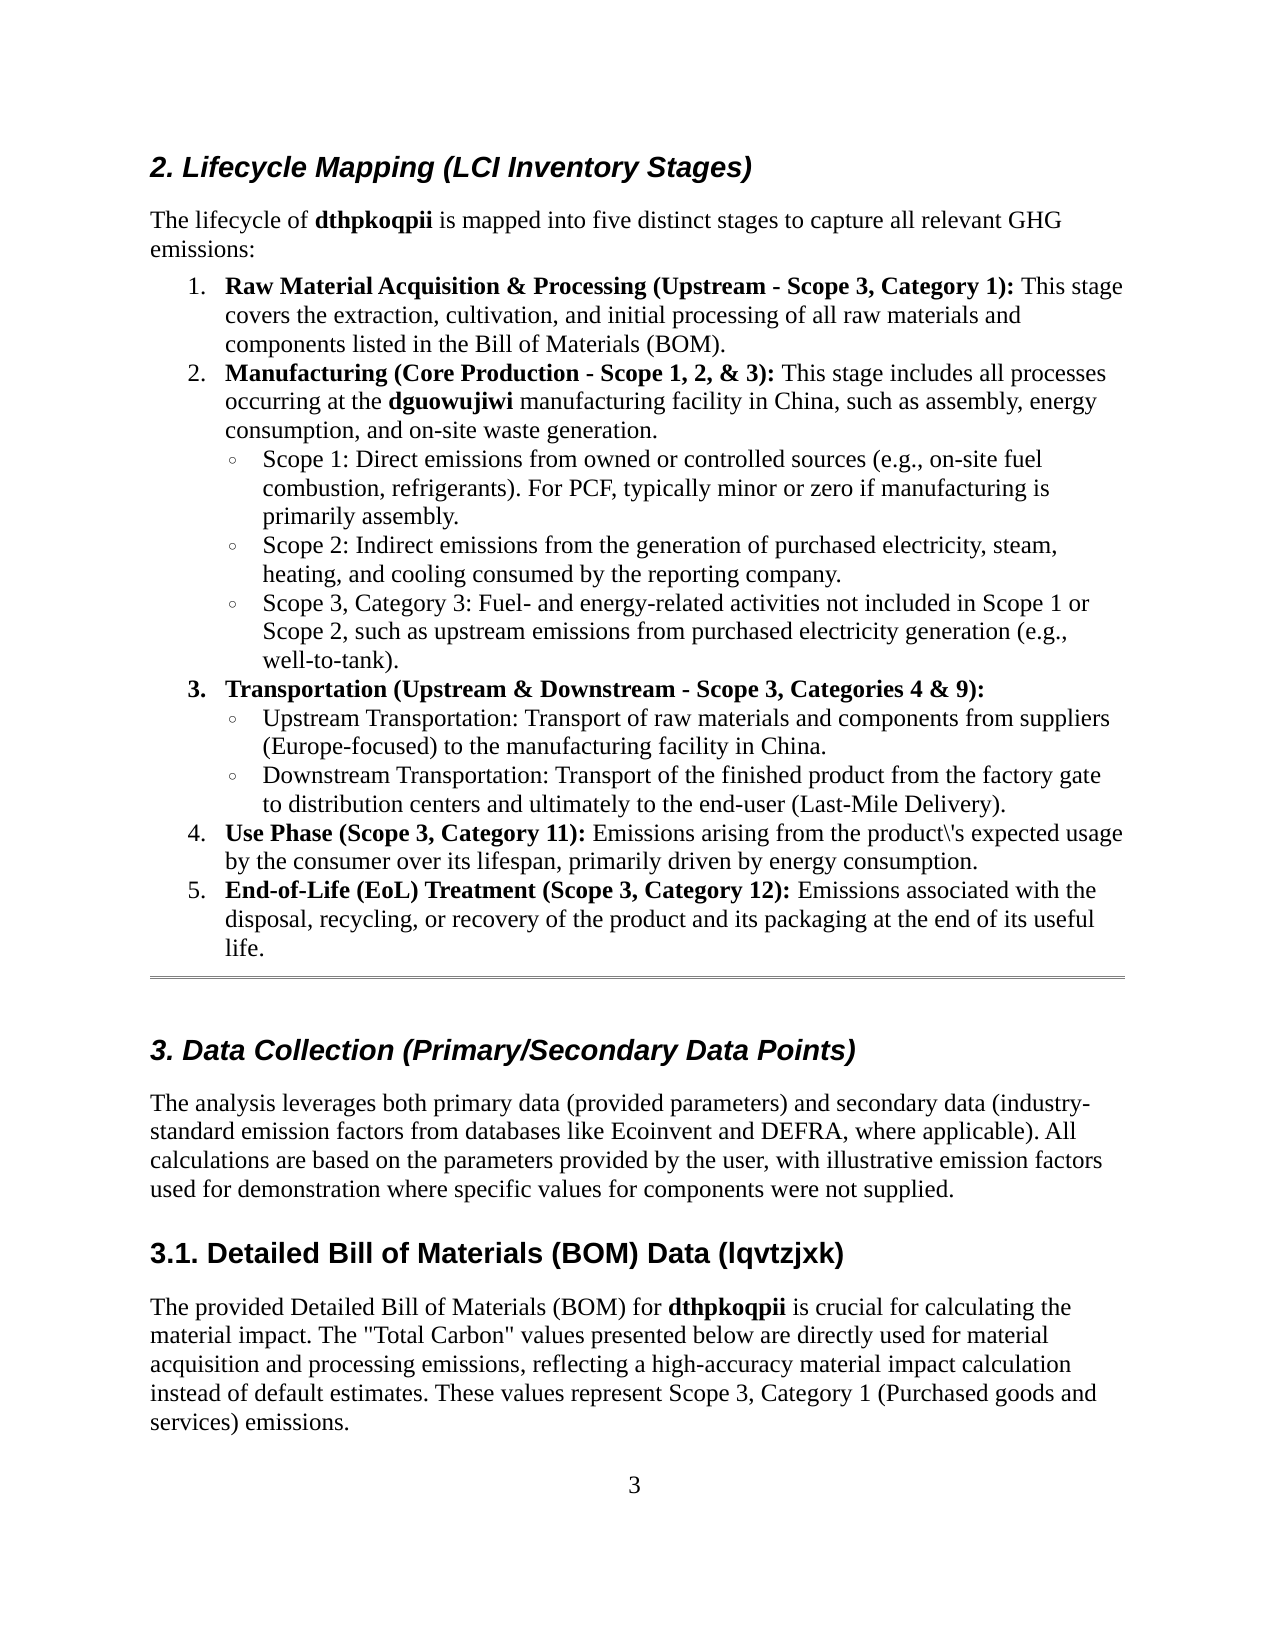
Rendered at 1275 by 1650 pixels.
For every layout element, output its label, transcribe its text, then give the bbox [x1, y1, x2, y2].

list Scope 1: Direct emissions from owned or controlled sources (e.g., on-site fuel combustion, refrigerants). For PCF, typically minor or zero if manufacturing is primarily assembly. [225, 444, 1125, 530]
text The analysis leverages both primary data (provided parameters) and secondary data (industry-standard emission factors from databases like Ecoinvent and DEFRA, where applicable). All calculations are based on the parameters provided by the user, with illustrative emission factors used for demonstration where specific values for components were not supplied. [150, 1088, 1125, 1203]
list Raw Material Acquisition & Processing (Upstream - Scope 3, Category 1): This stage covers the extraction, cultivation, and initial processing of all raw materials and components listed in the Bill of Materials (BOM). [187, 271, 1125, 358]
subtitle 3.1. Detailed Bill of Materials (BOM) Data (lqvtzjxk) [150, 1237, 1125, 1270]
list Scope 3, Category 3: Fuel- and energy-related activities not included in Scope 1 or Scope 2, such as upstream emissions from purchased electricity generation (e.g., well-to-tank). [225, 588, 1125, 674]
text The lifecycle of dthpkoqpii is mapped into five distinct stages to capture all relevant GHG emissions: [150, 205, 1125, 262]
list Manufacturing (Core Production - Scope 1, 2, & 3): This stage includes all processes occurring at the dguowujiwi manufacturing facility in China, such as assembly, energy consumption, and on-site waste generation. [187, 358, 1125, 444]
subtitle 3. Data Collection (Primary/Secondary Data Points) [150, 1033, 1125, 1066]
list Scope 2: Indirect emissions from the generation of purchased electricity, steam, heating, and cooling consumed by the reporting company. [225, 530, 1125, 588]
text The provided Detailed Bill of Materials (BOM) for dthpkoqpii is crucial for calculating the material impact. The "Total Carbon" values presented below are directly used for material acquisition and processing emissions, reflecting a high-accuracy material impact calculation instead of default estimates. These values represent Scope 3, Category 1 (Purchased goods and services) emissions. [150, 1292, 1125, 1435]
subtitle 2. Lifecycle Mapping (LCI Inventory Stages) [150, 150, 1125, 183]
list Upstream Transportation: Transport of raw materials and components from suppliers (Europe-focused) to the manufacturing facility in China. [225, 703, 1125, 760]
list Transportation (Upstream & Downstream - Scope 3, Categories 4 & 9): [187, 674, 1125, 703]
list Use Phase (Scope 3, Category 11): Emissions arising from the product\'s expected usage by the consumer over its lifespan, primarily driven by energy consumption. [187, 818, 1125, 875]
list Downstream Transportation: Transport of the finished product from the factory gate to distribution centers and ultimately to the end-user (Last-Mile Delivery). [225, 760, 1125, 818]
list End-of-Life (EoL) Treatment (Scope 3, Category 12): Emissions associated with the disposal, recycling, or recovery of the product and its packaging at the end of its useful life. [187, 875, 1125, 961]
